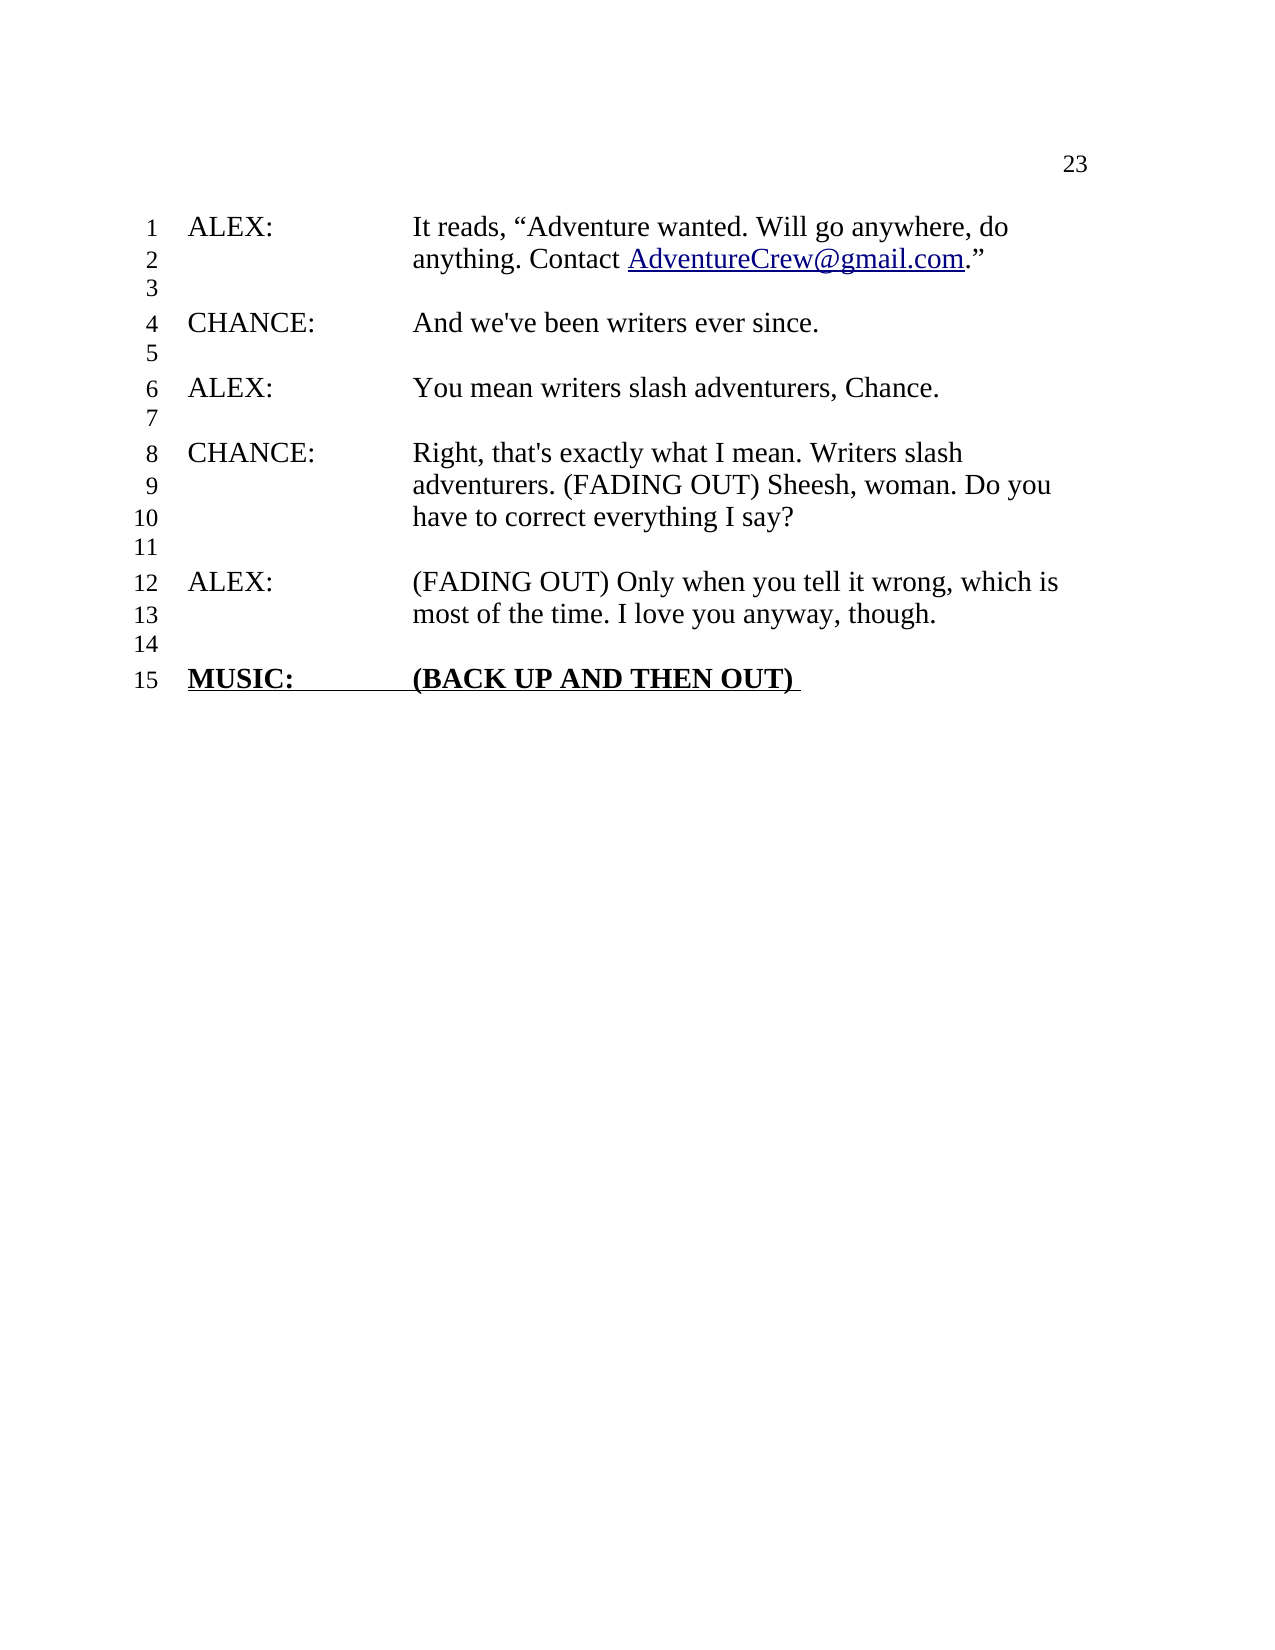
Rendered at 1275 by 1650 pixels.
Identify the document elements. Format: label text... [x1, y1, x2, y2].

text CHANCE: Right, that's exactly what I mean. Writers slash adventurers. (FADING OUT) Sheesh, woman. Do you have to correct everything I say? [187, 436, 1087, 533]
text ALEX: It reads, “Adventure wanted. Will go anywhere, do anything. Contact AdventureCrew@gmail.com.” [187, 210, 1087, 274]
text ALEX: (FADING OUT) Only when you tell it wrong, which is most of the time. I love you anyway, though. [187, 565, 1087, 630]
text ALEX: You mean writers slash adventurers, Chance. [187, 371, 1087, 404]
text MUSIC: (BACK UP AND THEN OUT) [187, 662, 1087, 694]
text CHANCE: And we've been writers ever since. [187, 307, 1087, 339]
